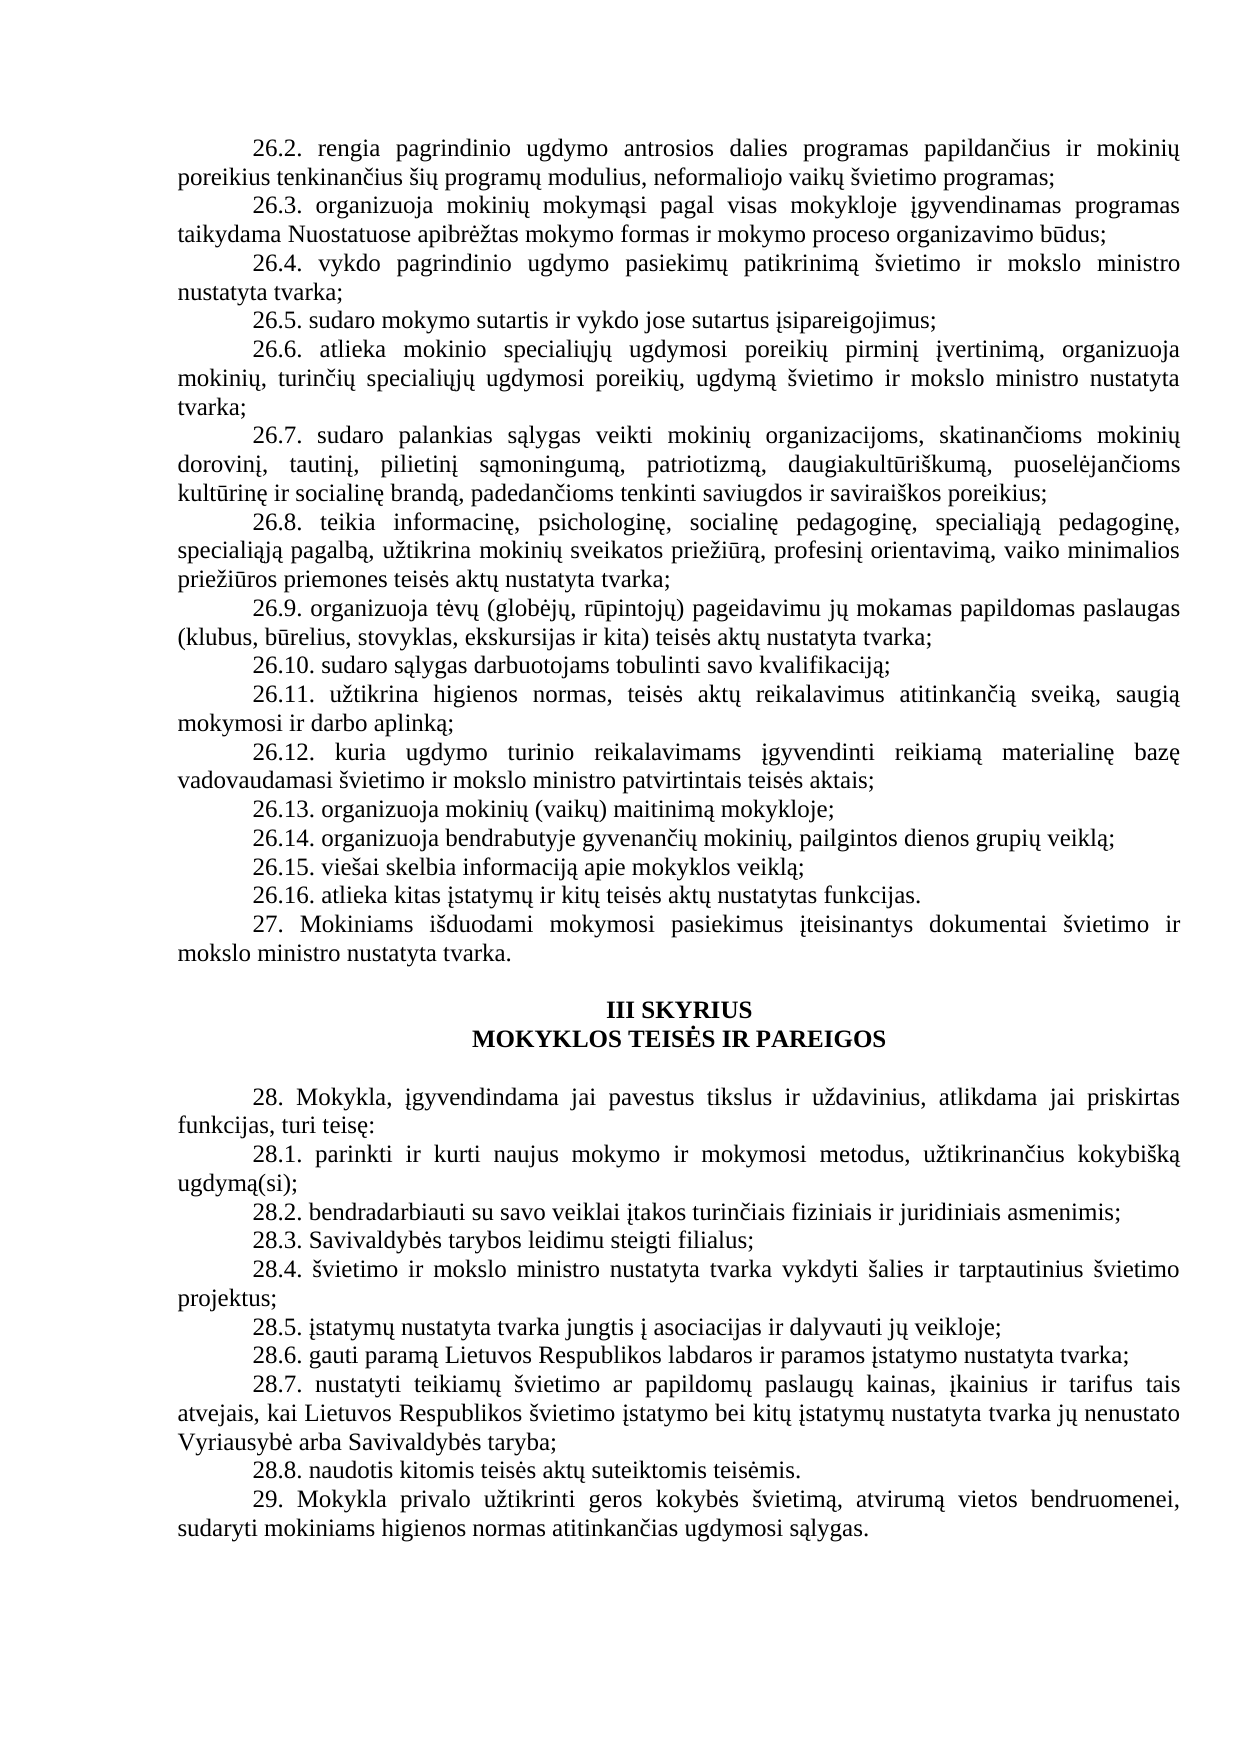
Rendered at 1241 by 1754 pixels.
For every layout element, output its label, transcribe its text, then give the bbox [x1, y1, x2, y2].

text 26.10. sudaro sąlygas darbuotojams tobulinti savo kvalifikaciją; [177, 650, 1181, 679]
text 26.3. organizuoja mokinių mokymąsi pagal visas mokykloje įgyvendinamas programas taikydama Nuostatuose apibrėžtas mokymo formas ir mokymo proceso organizavimo būdus; [177, 190, 1181, 248]
text 28.5. įstatymų nustatyta tvarka jungtis į asociacijas ir dalyvauti jų veikloje; [177, 1312, 1181, 1340]
text 28.2. bendradarbiauti su savo veiklai įtakos turinčiais fiziniais ir juridiniais asmenimis; [177, 1197, 1181, 1225]
text 26.6. atlieka mokinio specialiųjų ugdymosi poreikių pirminį įvertinimą, organizuoja mokinių, turinčių specialiųjų ugdymosi poreikių, ugdymą švietimo ir mokslo ministro nustatyta tvarka; [177, 334, 1181, 420]
text 28.1. parinkti ir kurti naujus mokymo ir mokymosi metodus, užtikrinančius kokybišką ugdymą(si); [177, 1139, 1181, 1197]
text 28.8. naudotis kitomis teisės aktų suteiktomis teisėmis. [177, 1455, 1181, 1484]
text 26.15. viešai skelbia informaciją apie mokyklos veiklą; [177, 852, 1181, 880]
text 26.5. sudaro mokymo sutartis ir vykdo jose sutartus įsipareigojimus; [177, 305, 1181, 334]
text 26.8. teikia informacinę, psichologinę, socialinę pedagoginę, specialiąją pedagoginę, specialiąją pagalbą, užtikrina mokinių sveikatos priežiūrą, profesinį orientavimą, vaiko minimalios priežiūros priemones teisės aktų nustatyta tvarka; [177, 507, 1181, 593]
text 26.2. rengia pagrindinio ugdymo antrosios dalies programas papildančius ir mokinių poreikius tenkinančius šių programų modulius, neformaliojo vaikų švietimo programas; [177, 133, 1181, 190]
text 28.4. švietimo ir mokslo ministro nustatyta tvarka vykdyti šalies ir tarptautinius švietimo projektus; [177, 1254, 1181, 1312]
text 26.14. organizuoja bendrabutyje gyvenančių mokinių, pailgintos dienos grupių veiklą; [177, 823, 1181, 852]
text 26.13. organizuoja mokinių (vaikų) maitinimą mokykloje; [177, 794, 1181, 823]
text 28.3. Savivaldybės tarybos leidimu steigti filialus; [177, 1225, 1181, 1254]
text 26.7. sudaro palankias sąlygas veikti mokinių organizacijoms, skatinančioms mokinių dorovinį, tautinį, pilietinį sąmoningumą, patriotizmą, daugiakultūriškumą, puoselėjančioms kultūrinę ir socialinę brandą, padedančioms tenkinti saviugdos ir saviraiškos poreikius; [177, 420, 1181, 507]
text 28. Mokykla, įgyvendindama jai pavestus tikslus ir uždavinius, atlikdama jai priskirtas funkcijas, turi teisę: [177, 1082, 1181, 1139]
text 26.4. vykdo pagrindinio ugdymo pasiekimų patikrinimą švietimo ir mokslo ministro nustatyta tvarka; [177, 248, 1181, 305]
text 26.16. atlieka kitas įstatymų ir kitų teisės aktų nustatytas funkcijas. [177, 880, 1181, 909]
text 26.12. kuria ugdymo turinio reikalavimams įgyvendinti reikiamą materialinę bazę vadovaudamasi švietimo ir mokslo ministro patvirtintais teisės aktais; [177, 737, 1181, 794]
text 29. Mokykla privalo užtikrinti geros kokybės švietimą, atvirumą vietos bendruomenei, sudaryti mokiniams higienos normas atitinkančias ugdymosi sąlygas. [177, 1484, 1181, 1542]
text 27. Mokiniams išduodami mokymosi pasiekimus įteisinantys dokumentai švietimo ir mokslo ministro nustatyta tvarka. [177, 909, 1181, 967]
text MOKYKLOS TEISĖS IR PAREIGOS [177, 1024, 1181, 1053]
text III SKYRIUS [177, 995, 1181, 1024]
text 26.9. organizuoja tėvų (globėjų, rūpintojų) pageidavimu jų mokamas papildomas paslaugas (klubus, būrelius, stovyklas, ekskursijas ir kita) teisės aktų nustatyta tvarka; [177, 593, 1181, 650]
text 28.7. nustatyti teikiamų švietimo ar papildomų paslaugų kainas, įkainius ir tarifus tais atvejais, kai Lietuvos Respublikos švietimo įstatymo bei kitų įstatymų nustatyta tvarka jų nenustato Vyriausybė arba Savivaldybės taryba; [177, 1369, 1181, 1455]
text 28.6. gauti paramą Lietuvos Respublikos labdaros ir paramos įstatymo nustatyta tvarka; [177, 1340, 1181, 1369]
text 26.11. užtikrina higienos normas, teisės aktų reikalavimus atitinkančią sveiką, saugią mokymosi ir darbo aplinką; [177, 679, 1181, 737]
